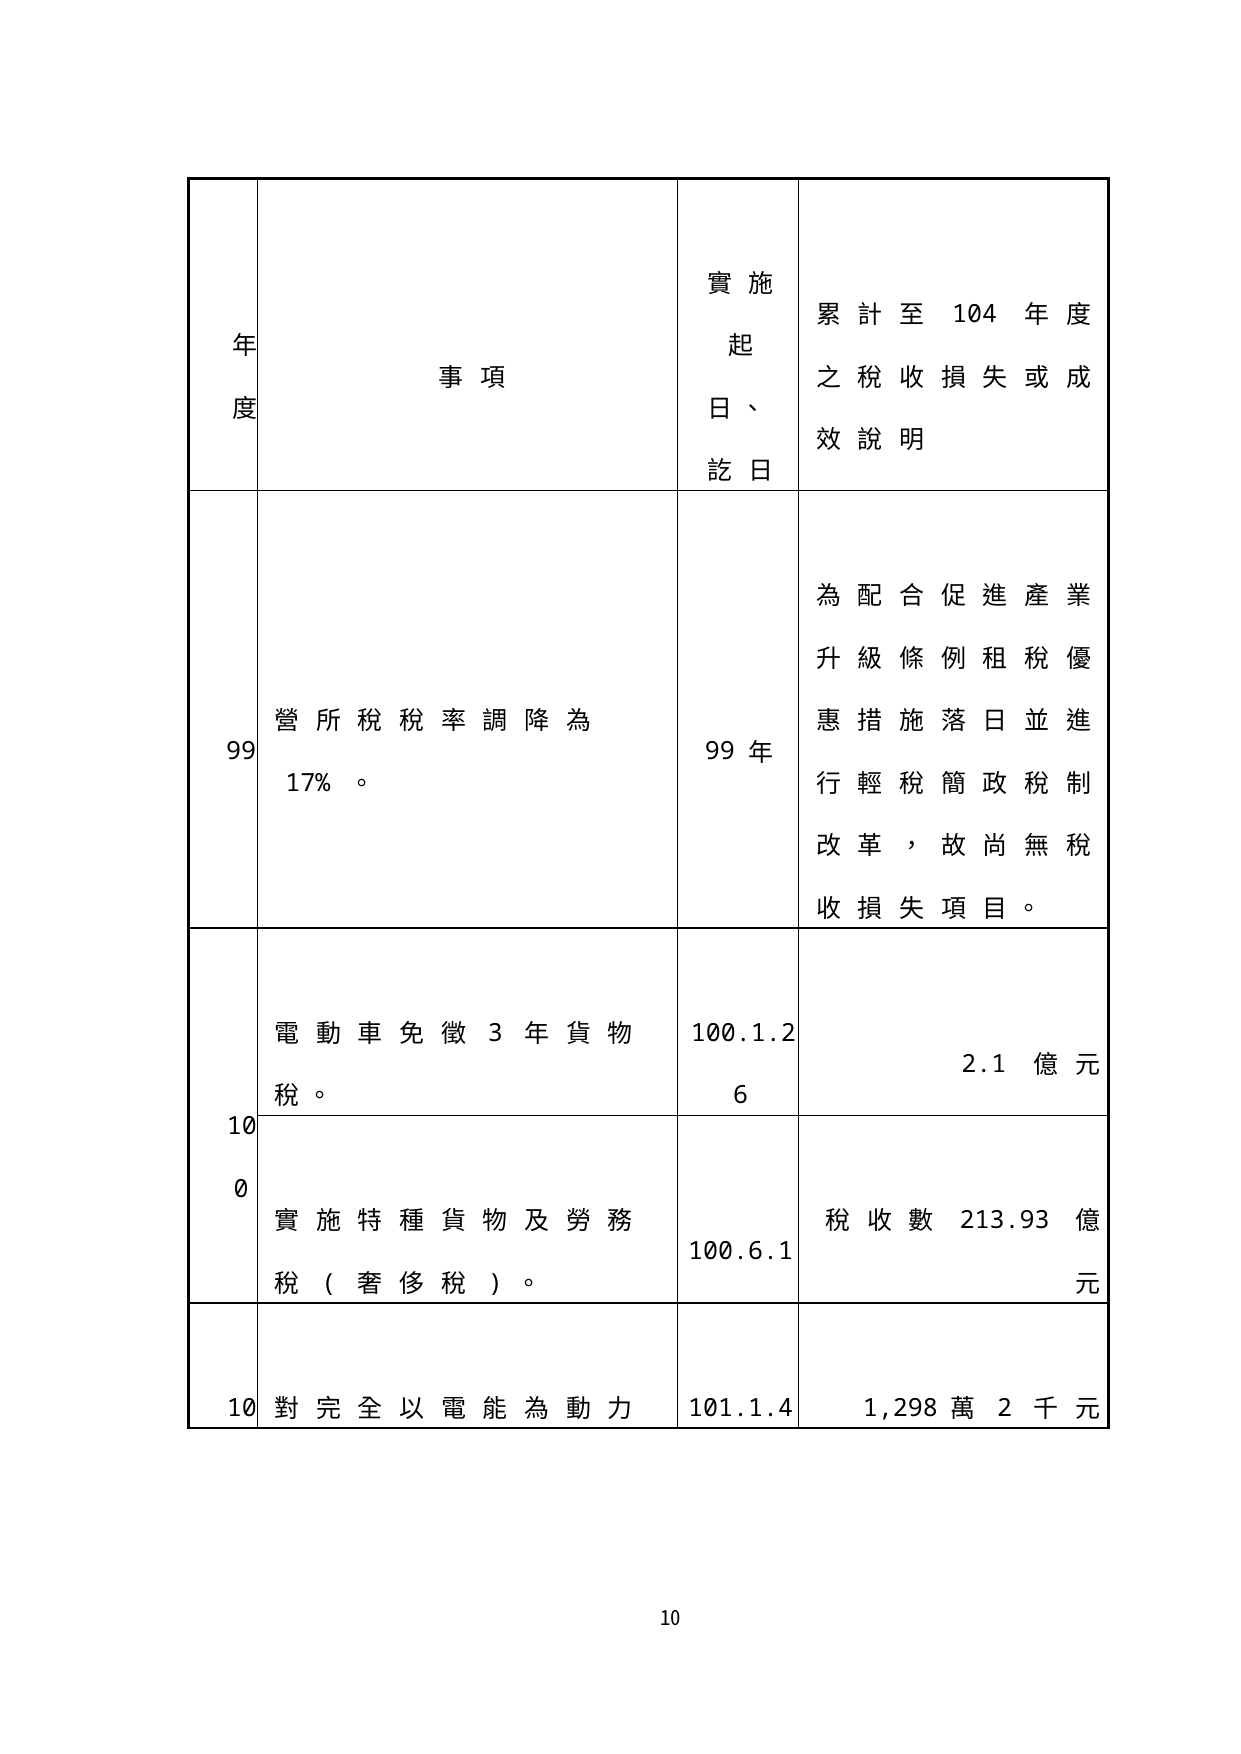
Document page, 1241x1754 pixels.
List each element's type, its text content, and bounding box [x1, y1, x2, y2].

table_cell 100.6.1 [678, 1116, 798, 1302]
table_cell 1,298萬2千元 [799, 1304, 1107, 1427]
table_cell 2.1億元 [799, 929, 1107, 1115]
table_cell 10 [190, 1304, 257, 1427]
table_cell 100 [190, 929, 257, 1302]
table_header 實施起日、訖日 [678, 180, 798, 490]
table_cell 99年 [678, 491, 798, 927]
table_cell 稅收數213.93億元 [799, 1116, 1107, 1302]
table_cell 100.1.26 [678, 929, 798, 1115]
table_cell 電動車免徵3年貨物稅。 [258, 929, 677, 1115]
table_cell 對完全以電能為動力 [258, 1304, 677, 1427]
table_header 事項 [258, 180, 677, 490]
table_cell 101.1.4 [678, 1304, 798, 1427]
table_cell 為配合促進產業升級條例租稅優惠措施落日並進行輕稅簡政稅制改革，故尚無稅收損失項目。 [799, 491, 1107, 927]
table_cell 99 [190, 491, 257, 927]
table_header 累計至104年度之稅收損失或成效說明 [799, 180, 1107, 490]
table_cell 營所稅稅率調降為17%。 [258, 491, 677, 927]
table_header 年度 [190, 180, 257, 490]
table_cell 實施特種貨物及勞務稅(奢侈稅)。 [258, 1116, 677, 1302]
